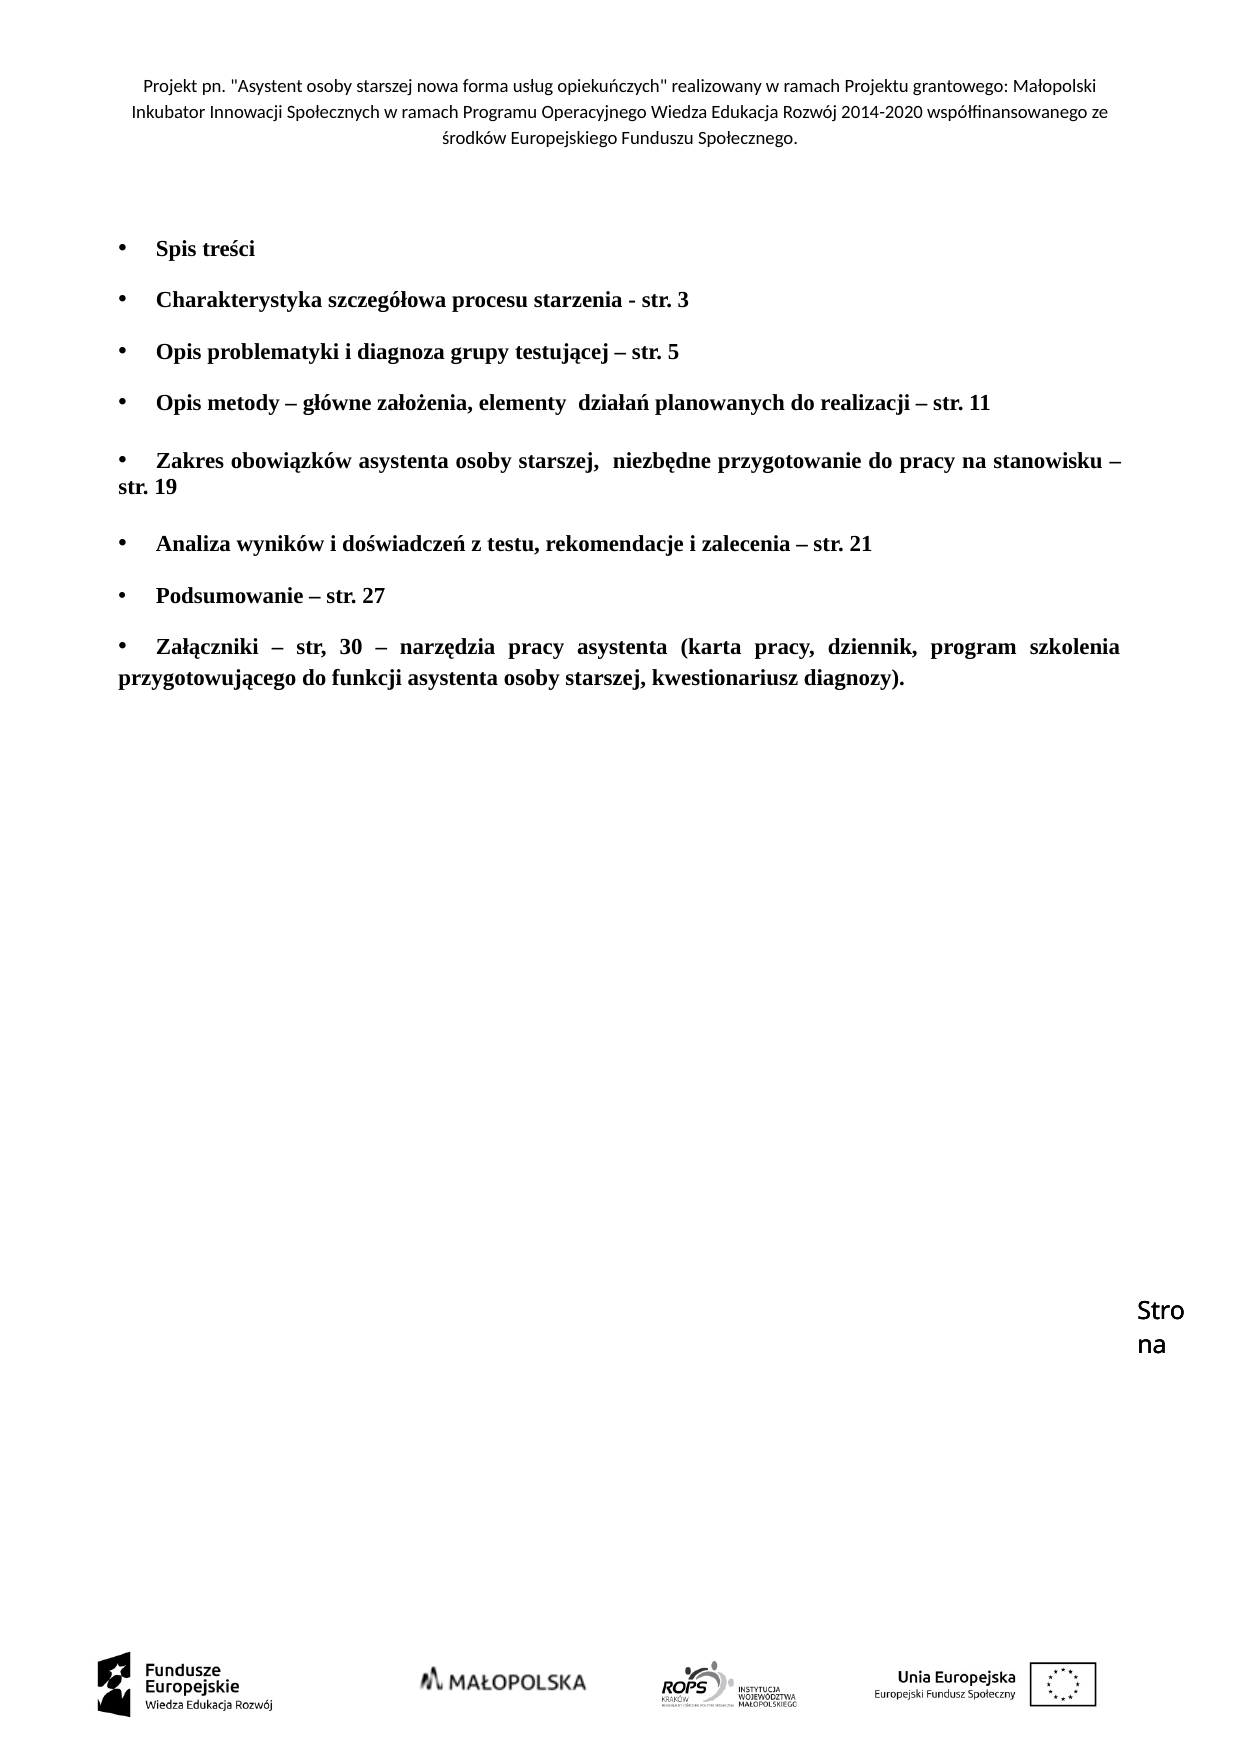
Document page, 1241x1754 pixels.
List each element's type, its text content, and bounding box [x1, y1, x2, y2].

list Opis metody – główne założenia, elementy działań planowanych do realizacji – str. 11 [81, 389, 1122, 416]
list Opis problematyki i diagnoza grupy testującej – str. 5 [81, 338, 1122, 364]
list Załączniki – str, 30 – narzędzia pracy asystenta (karta pracy, dziennik, program szkolenia przygotowującego do funkcji asystenta osoby starszej, kwestionariusz diagnozy). [81, 633, 1122, 690]
list Analiza wyników i doświadczeń z testu, rekomendacje i zalecenia – str. 21 [81, 530, 1122, 557]
list Zakres obowiązków asystenta osoby starszej, niezbędne przygotowanie do pracy na stanowisku – str. 19 [81, 447, 1122, 500]
list Spis treści [81, 235, 1122, 261]
list Charakterystyka szczegółowa procesu starzenia - str. 3 [81, 286, 1122, 313]
list Podsumowanie – str. 27 [81, 582, 1122, 608]
